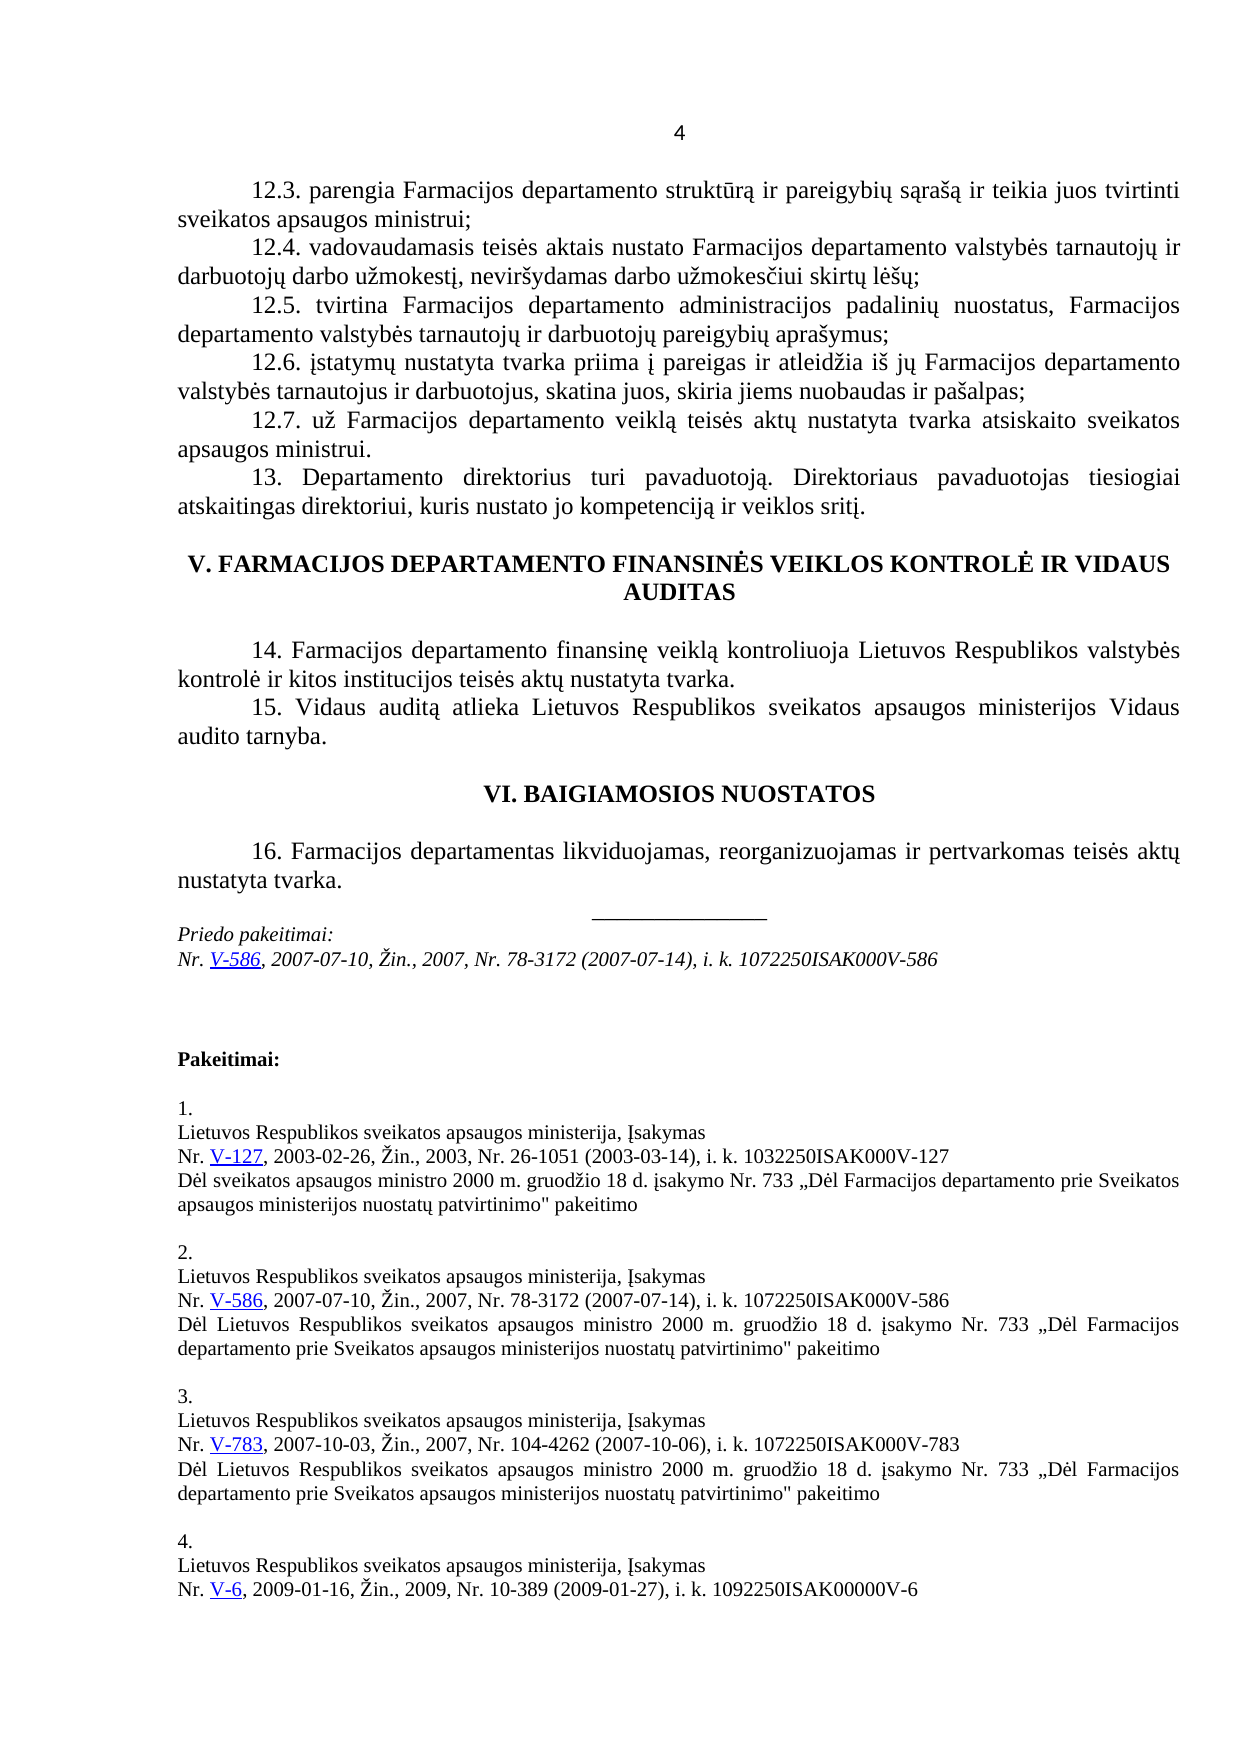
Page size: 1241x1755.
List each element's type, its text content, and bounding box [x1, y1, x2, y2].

text Lietuvos Respublikos sveikatos apsaugos ministerija, Įsakymas [177, 1553, 1181, 1577]
text Nr. V-586, 2007-07-10, Žin., 2007, Nr. 78-3172 (2007-07-14), i. k. 1072250ISAK000V-586 [177, 1288, 1181, 1312]
text 15. Vidaus auditą atlieka Lietuvos Respublikos sveikatos apsaugos ministerijos Vidaus audito tarnyba. [177, 692, 1181, 750]
text 16. Farmacijos departamentas likviduojamas, reorganizuojamas ir pertvarkomas teisės aktų nustatyta tvarka. [177, 836, 1181, 894]
text Nr. V-783, 2007-10-03, Žin., 2007, Nr. 104-4262 (2007-10-06), i. k. 1072250ISAK000V-783 [177, 1432, 1181, 1456]
text Lietuvos Respublikos sveikatos apsaugos ministerija, Įsakymas [177, 1119, 1181, 1144]
text Pakeitimai: [177, 1047, 1181, 1071]
text 3. [177, 1384, 1181, 1408]
text VI. BAIGIAMOSIOS NUOSTATOS [177, 779, 1181, 807]
text 14. Farmacijos departamento finansinę veiklą kontroliuoja Lietuvos Respublikos valstybės kontrolė ir kitos institucijos teisės aktų nustatyta tvarka. [177, 635, 1181, 692]
text Priedo pakeitimai: [177, 922, 1181, 946]
text V. FARMACIJOS DEPARTAMENTO FINANSINĖS VEIKLOS KONTROLĖ IR VIDAUS AUDITAS [177, 549, 1181, 606]
text Lietuvos Respublikos sveikatos apsaugos ministerija, Įsakymas [177, 1408, 1181, 1432]
text Lietuvos Respublikos sveikatos apsaugos ministerija, Įsakymas [177, 1264, 1181, 1288]
text 1. [177, 1096, 1181, 1119]
text Dėl Lietuvos Respublikos sveikatos apsaugos ministro 2000 m. gruodžio 18 d. įsakymo Nr. 733 „Dėl Farmacijos departamento prie Sveikatos apsaugos ministerijos nuostatų patvirtinimo" pakeitimo [177, 1312, 1181, 1360]
text ______________ [177, 894, 1181, 922]
text 4. [177, 1529, 1181, 1553]
text 13. Departamento direktorius turi pavaduotoją. Direktoriaus pavaduotojas tiesiogiai atskaitingas direktoriui, kuris nustato jo kompetenciją ir veiklos sritį. [177, 462, 1181, 520]
text 2. [177, 1240, 1181, 1264]
text Nr. V-6, 2009-01-16, Žin., 2009, Nr. 10-389 (2009-01-27), i. k. 1092250ISAK00000V-6 [177, 1577, 1181, 1601]
text 12.3. parengia Farmacijos departamento struktūrą ir pareigybių sąrašą ir teikia juos tvirtinti sveikatos apsaugos ministrui; [177, 175, 1181, 232]
text Dėl Lietuvos Respublikos sveikatos apsaugos ministro 2000 m. gruodžio 18 d. įsakymo Nr. 733 „Dėl Farmacijos departamento prie Sveikatos apsaugos ministerijos nuostatų patvirtinimo" pakeitimo [177, 1456, 1181, 1504]
text 12.6. įstatymų nustatyta tvarka priima į pareigas ir atleidžia iš jų Farmacijos departamento valstybės tarnautojus ir darbuotojus, skatina juos, skiria jiems nuobaudas ir pašalpas; [177, 347, 1181, 405]
text 12.4. vadovaudamasis teisės aktais nustato Farmacijos departamento valstybės tarnautojų ir darbuotojų darbo užmokestį, neviršydamas darbo užmokesčiui skirtų lėšų; [177, 232, 1181, 290]
text Nr. V-586, 2007-07-10, Žin., 2007, Nr. 78-3172 (2007-07-14), i. k. 1072250ISAK000V-586 [177, 946, 1181, 971]
text Dėl sveikatos apsaugos ministro 2000 m. gruodžio 18 d. įsakymo Nr. 733 „Dėl Farmacijos departamento prie Sveikatos apsaugos ministerijos nuostatų patvirtinimo" pakeitimo [177, 1168, 1181, 1216]
text Nr. V-127, 2003-02-26, Žin., 2003, Nr. 26-1051 (2003-03-14), i. k. 1032250ISAK000V-127 [177, 1144, 1181, 1168]
text 12.7. už Farmacijos departamento veiklą teisės aktų nustatyta tvarka atsiskaito sveikatos apsaugos ministrui. [177, 405, 1181, 462]
text 12.5. tvirtina Farmacijos departamento administracijos padalinių nuostatus, Farmacijos departamento valstybės tarnautojų ir darbuotojų pareigybių aprašymus; [177, 290, 1181, 347]
